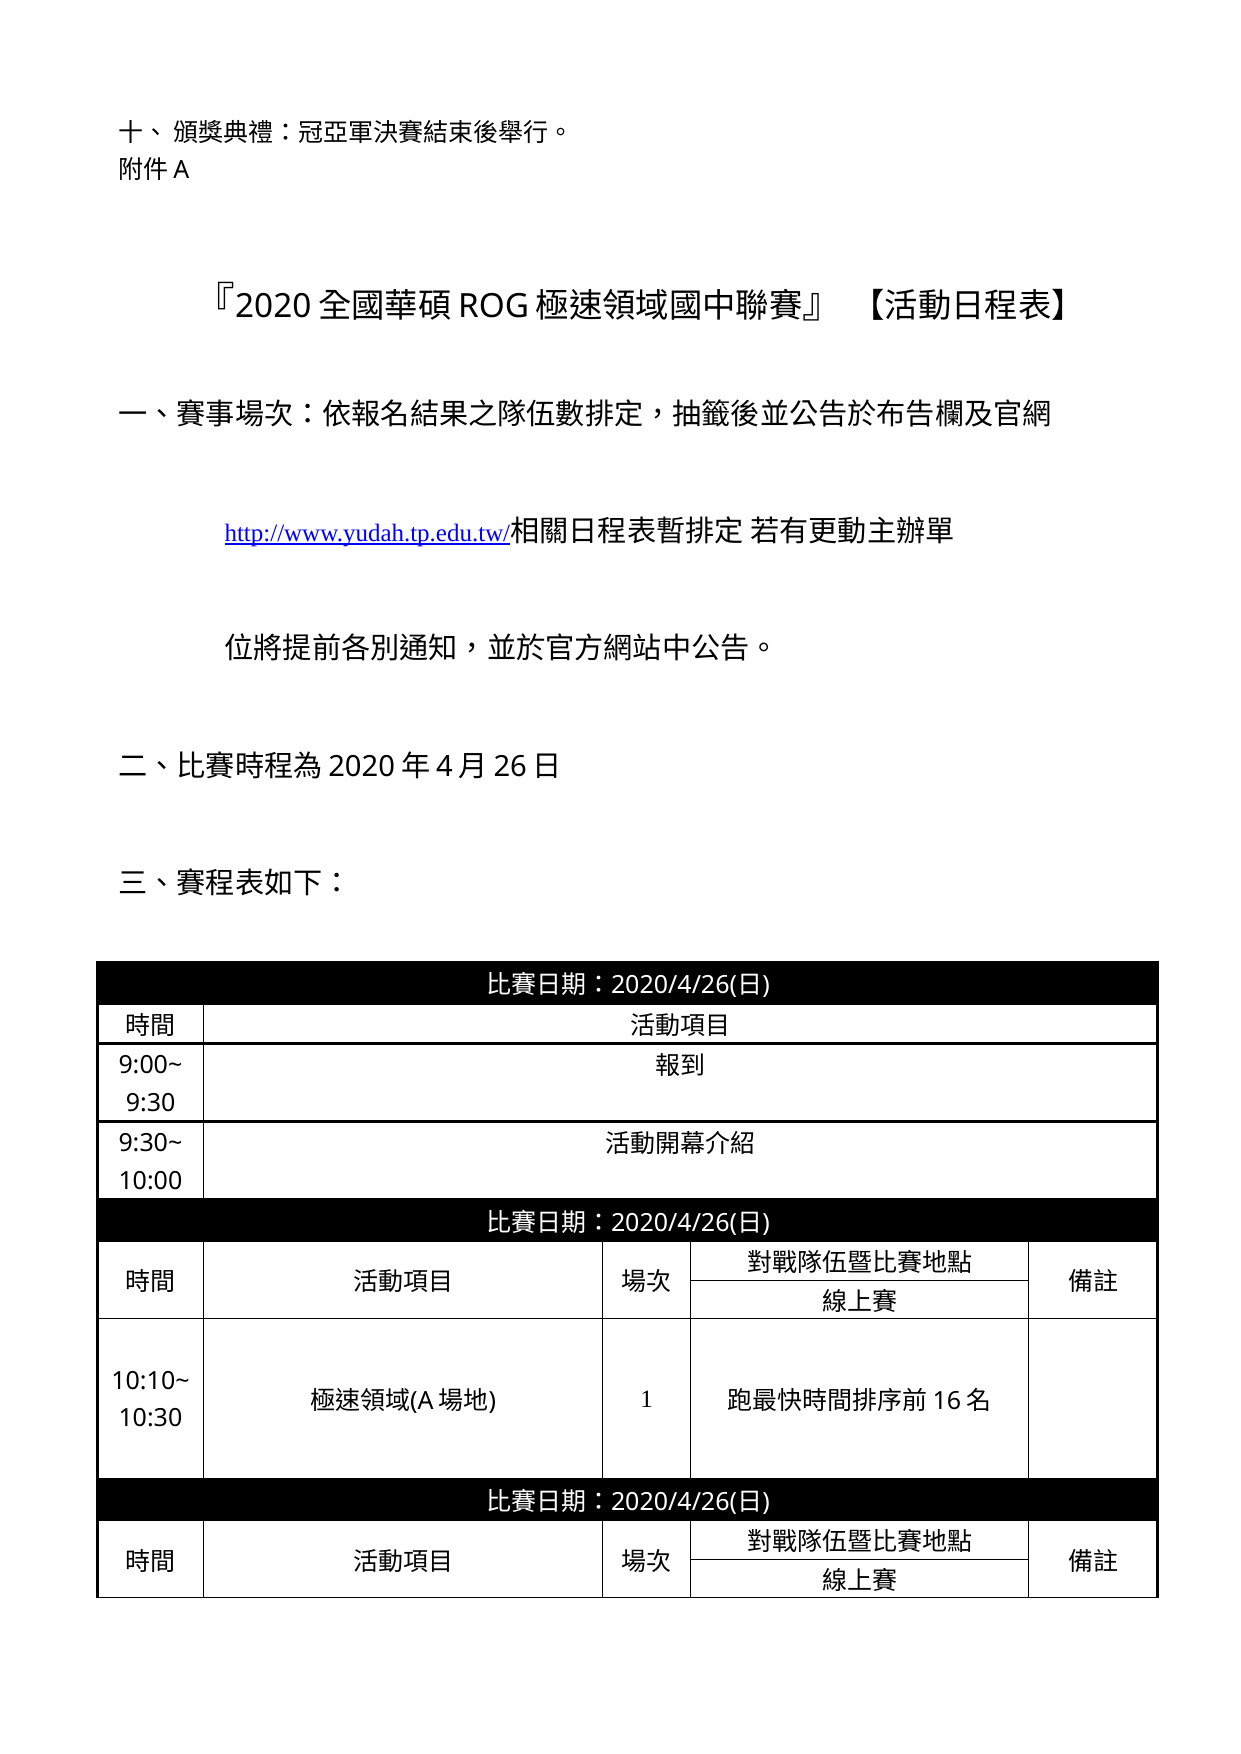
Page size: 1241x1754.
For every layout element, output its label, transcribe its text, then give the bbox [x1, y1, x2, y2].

table_cell 場次 [603, 1521, 690, 1597]
text 三、賽程表如下： [118, 843, 1137, 918]
table_cell 線上賽 [691, 1281, 1028, 1318]
text http://www.yudah.tp.edu.tw/相關日程表暫排定 若有更動主辦單 [118, 491, 1137, 566]
table_cell 對戰隊伍暨比賽地點 [691, 1521, 1028, 1559]
table_cell 備註 [1029, 1242, 1156, 1318]
table_cell 備註 [1029, 1521, 1156, 1597]
text 二、比賽時程為2020年4月26日 [118, 726, 1137, 801]
table_cell 極速領域(A場地) [204, 1319, 602, 1477]
table_cell 1 [603, 1319, 690, 1477]
table_cell 9:30~ 10:00 [99, 1123, 203, 1198]
table_cell 時間 [99, 1521, 203, 1597]
table_header 比賽日期：2020/4/26(日) [99, 964, 1156, 1001]
table_cell 活動開幕介紹 [204, 1123, 1156, 1198]
table_cell 跑最快時間排序前16名 [691, 1319, 1028, 1477]
table_cell 線上賽 [691, 1560, 1028, 1597]
text 附件A [118, 149, 1137, 187]
table_cell 活動項目 [204, 1521, 602, 1597]
table_cell 時間 [99, 1242, 203, 1318]
table_cell 比賽日期：2020/4/26(日) [99, 1201, 1156, 1239]
text 位將提前各別通知，並於官方網站中公告。 [118, 609, 1137, 684]
table_cell 對戰隊伍暨比賽地點 [691, 1242, 1028, 1279]
table_cell 10:10~10:30 [99, 1319, 203, 1477]
text 一、賽事場次：依報名結果之隊伍數排定，抽籤後並公告於布告欄及官網 [118, 374, 1137, 449]
table_cell 比賽日期：2020/4/26(日) [99, 1481, 1156, 1518]
table_cell 時間 [99, 1005, 203, 1042]
table_cell 報到 [204, 1045, 1156, 1120]
text 十、 頒獎典禮：冠亞軍決賽結束後舉行。 [118, 112, 1137, 149]
table_cell [1029, 1319, 1156, 1477]
table_cell 活動項目 [204, 1005, 1156, 1042]
table_cell 9:00~ 9:30 [99, 1045, 203, 1120]
table_cell 場次 [603, 1242, 690, 1318]
text 『2020全國華碩ROG極速領域國中聯賽』 【活動日程表】 [141, 262, 1137, 337]
table_cell 活動項目 [204, 1242, 602, 1318]
